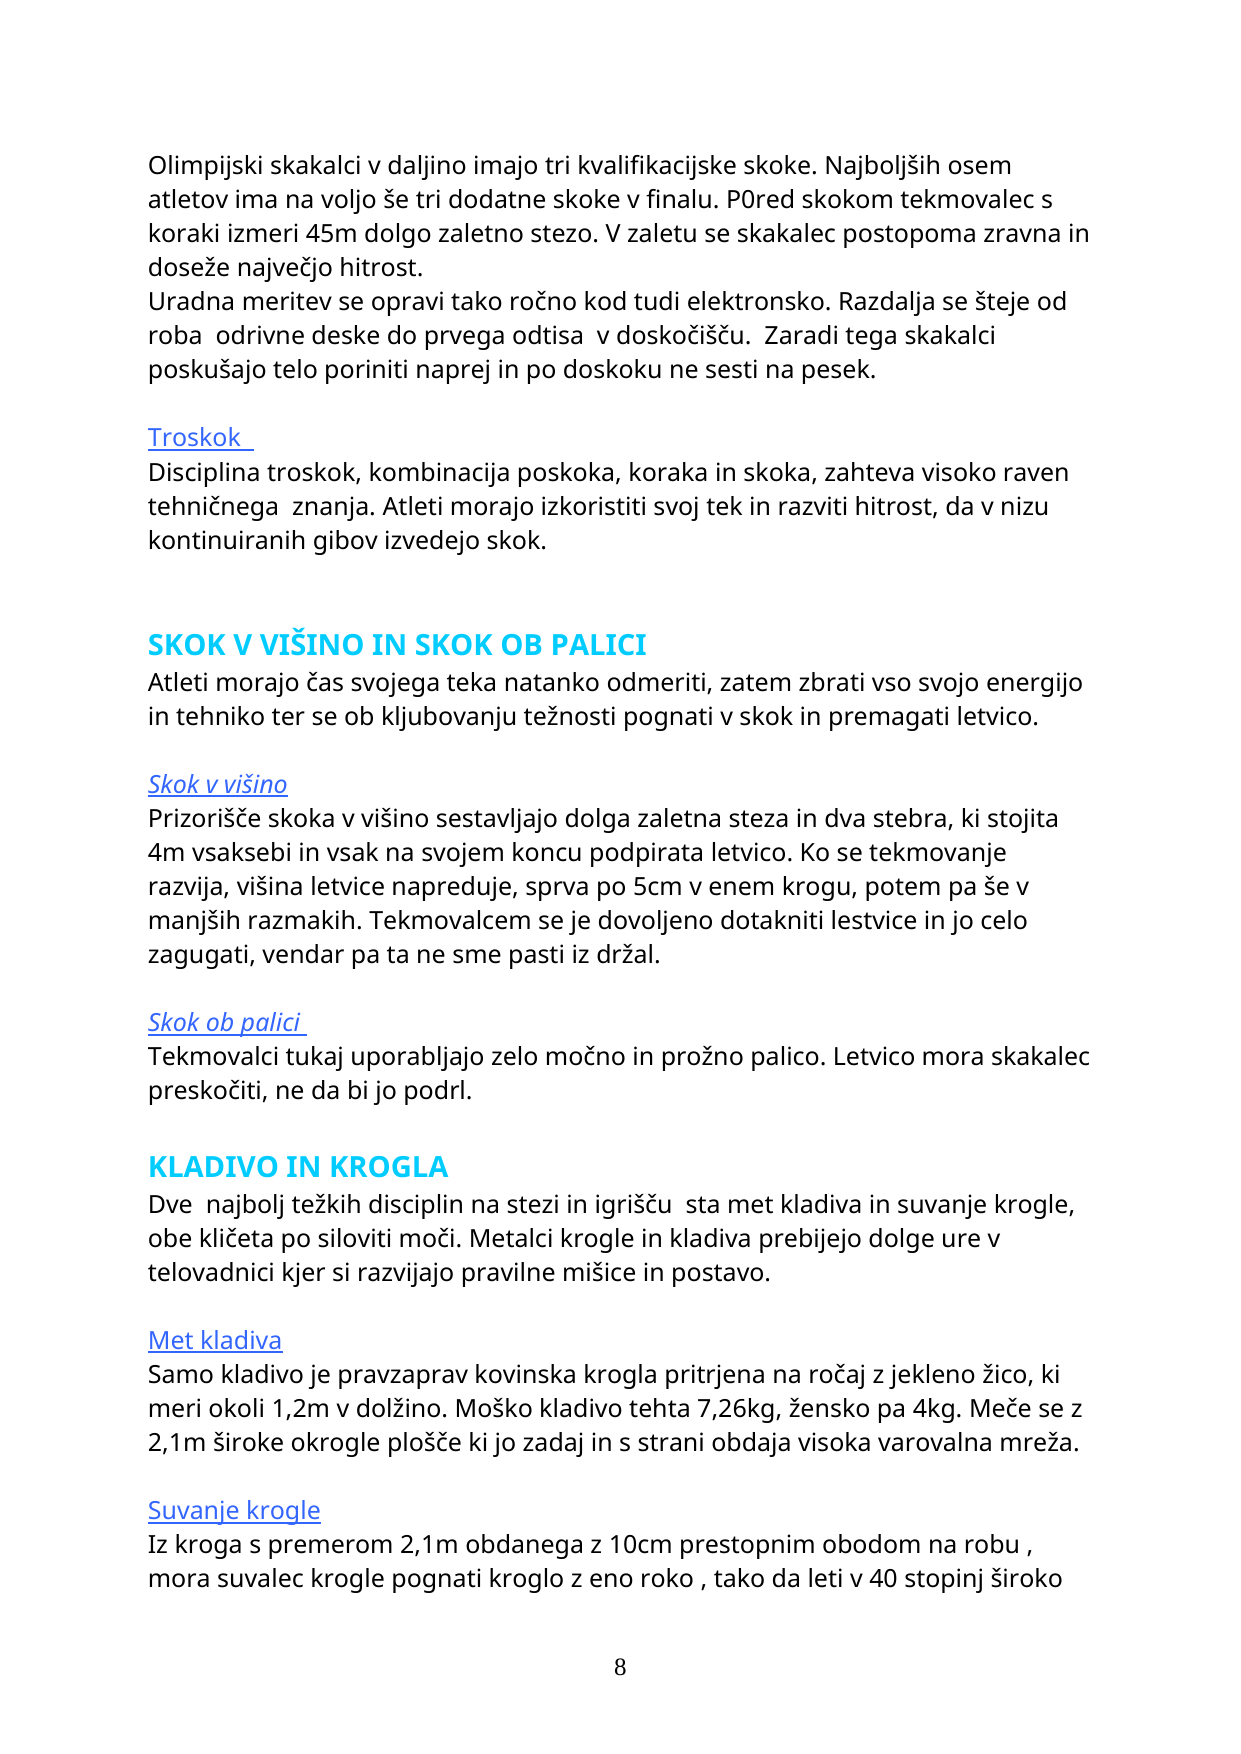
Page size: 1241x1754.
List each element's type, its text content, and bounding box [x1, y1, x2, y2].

text Iz kroga s premerom 2,1m obdanega z 10cm prestopnim obodom na robu , mora suvalec krogle pognati kroglo z eno roko , tako da leti v 40 stopinj široko [148, 1527, 1093, 1595]
text Samo kladivo je pravzaprav kovinska krogla pritrjena na ročaj z jekleno žico, ki meri okoli 1,2m v dolžino. Moško kladivo tehta 7,26kg, žensko pa 4kg. Meče se z 2,1m široke okrogle plošče ki jo zadaj in s strani obdaja visoka varovalna mreža. [148, 1357, 1093, 1459]
text Suvanje krogle [148, 1493, 1093, 1527]
text Tekmovalci tukaj uporabljajo zelo močno in prožno palico. Letvico mora skakalec preskočiti, ne da bi jo podrl. [148, 1039, 1093, 1107]
text KLADIVO IN KROGLA [148, 1147, 1093, 1186]
text Skok v višino [148, 766, 1093, 800]
text Skok ob palici [148, 1005, 1093, 1039]
text Disciplina troskok, kombinacija poskoka, koraka in skoka, zahteva visoko raven tehničnega znanja. Atleti morajo izkoristiti svoj tek in razviti hitrost, da v nizu kontinuiranih gibov izvedejo skok. [148, 454, 1093, 556]
text Olimpijski skakalci v daljino imajo tri kvalifikacijske skoke. Najboljših osem atletov ima na voljo še tri dodatne skoke v finalu. P0red skokom tekmovalec s koraki izmeri 45m dolgo zaletno stezo. V zaletu se skakalec postopoma zravna in doseže največjo hitrost. [148, 148, 1093, 284]
text Troskok [148, 420, 1093, 454]
text Uradna meritev se opravi tako ročno kod tudi elektronsko. Razdalja se šteje od roba odrivne deske do prvega odtisa v doskočišču. Zaradi tega skakalci poskušajo telo poriniti naprej in po doskoku ne sesti na pesek. [148, 284, 1093, 386]
text Met kladiva [148, 1323, 1093, 1357]
text Prizorišče skoka v višino sestavljajo dolga zaletna steza in dva stebra, ki stojita 4m vsaksebi in vsak na svojem koncu podpirata letvico. Ko se tekmovanje razvija, višina letvice napreduje, sprva po 5cm v enem krogu, potem pa še v manjših razmakih. Tekmovalcem se je dovoljeno dotakniti lestvice in jo celo zagugati, vendar pa ta ne sme pasti iz držal. [148, 800, 1093, 971]
text SKOK V VIŠINO IN SKOK OB PALICI [148, 624, 1093, 664]
text Atleti morajo čas svojega teka natanko odmeriti, zatem zbrati vso svojo energijo in tehniko ter se ob kljubovanju težnosti pognati v skok in premagati letvico. [148, 664, 1093, 732]
text Dve najbolj težkih disciplin na stezi in igrišču sta met kladiva in suvanje krogle, obe kličeta po siloviti moči. Metalci krogle in kladiva prebijejo dolge ure v telovadnici kjer si razvijajo pravilne mišice in postavo. [148, 1186, 1093, 1288]
